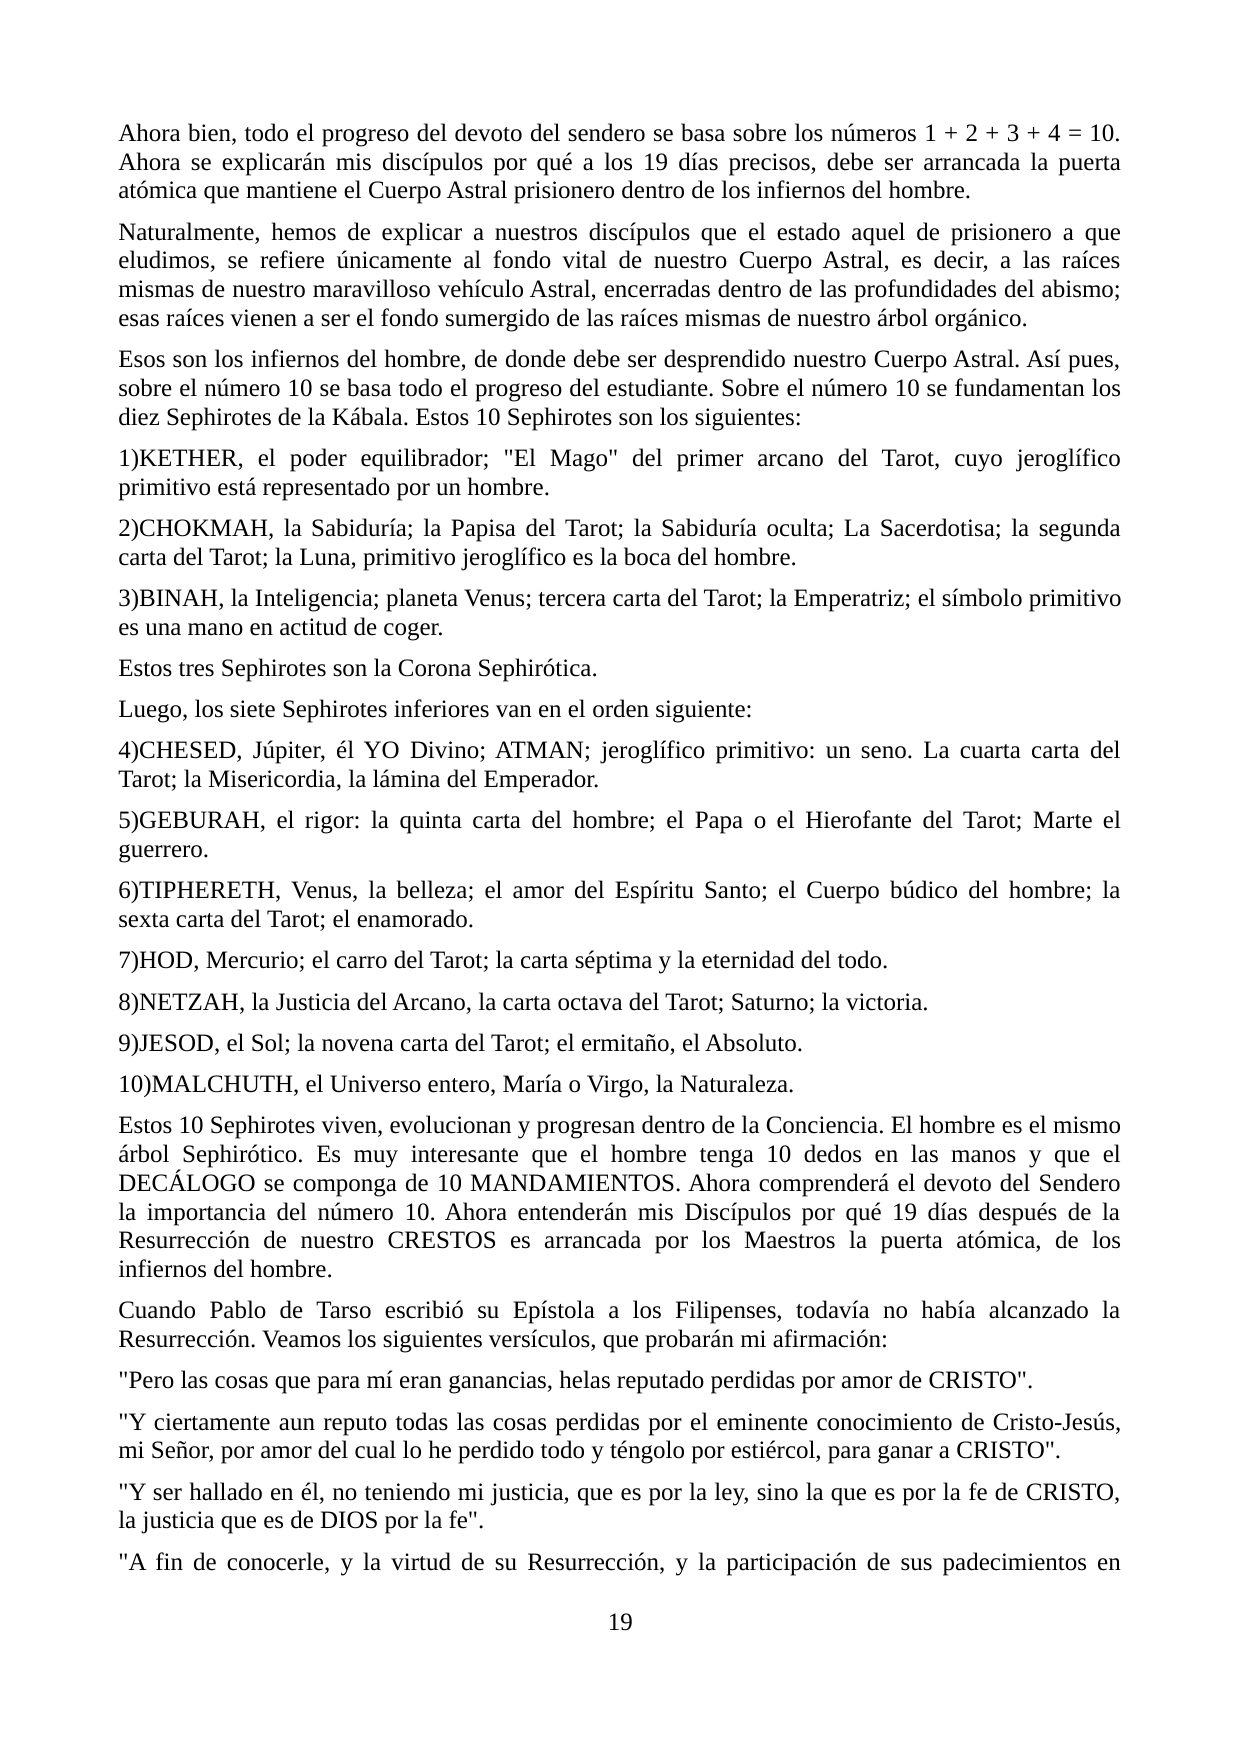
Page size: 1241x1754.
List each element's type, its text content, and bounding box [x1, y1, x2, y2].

text 10)MALCHUTH, el Universo entero, María o Virgo, la Naturaleza. [118, 1069, 1122, 1098]
text 1)KETHER, el poder equilibrador; "El Mago" del primer arcano del Tarot, cuyo jeroglífico primitivo está representado por un hombre. [118, 443, 1122, 501]
text 5)GEBURAH, el rigor: la quinta carta del hombre; el Papa o el Hierofante del Tarot; Marte el guerrero. [118, 806, 1122, 863]
text "A fin de conocerle, y la virtud de su Resurrección, y la participación de sus padecimientos en [118, 1547, 1122, 1576]
text 8)NETZAH, la Justicia del Arcano, la carta octava del Tarot; Saturno; la victoria. [118, 987, 1122, 1016]
text 4)CHESED, Júpiter, él YO Divino; ATMAN; jeroglífico primitivo: un seno. La cuarta carta del Tarot; la Misericordia, la lámina del Emperador. [118, 736, 1122, 793]
text 6)TIPHERETH, Venus, la belleza; el amor del Espíritu Santo; el Cuerpo búdico del hombre; la sexta carta del Tarot; el enamorado. [118, 876, 1122, 933]
text 9)JESOD, el Sol; la novena carta del Tarot; el ermitaño, el Absoluto. [118, 1028, 1122, 1057]
text "Pero las cosas que para mí eran ganancias, helas reputado perdidas por amor de CRISTO". [118, 1366, 1122, 1394]
text "Y ciertamente aun reputo todas las cosas perdidas por el eminente conocimiento de Cristo-Jesús, mi Señor, por amor del cual lo he perdido todo y téngolo por estiércol, para ganar a CRISTO". [118, 1407, 1122, 1464]
text Naturalmente, hemos de explicar a nuestros discípulos que el estado aquel de prisionero a que eludimos, se refiere únicamente al fondo vital de nuestro Cuerpo Astral, es decir, a las raíces mismas de nuestro maravilloso vehículo Astral, encerradas dentro de las profundidades del abismo; esas raíces vienen a ser el fondo sumergido de las raíces mismas de nuestro árbol orgánico. [118, 217, 1122, 332]
text Estos 10 Sephirotes viven, evolucionan y progresan dentro de la Conciencia. El hombre es el mismo árbol Sephirótico. Es muy interesante que el hombre tenga 10 dedos en las manos y que el DECÁLOGO se componga de 10 MANDAMIENTOS. Ahora comprenderá el devoto del Sendero la importancia del número 10. Ahora entenderán mis Discípulos por qué 19 días después de la Resurrección de nuestro CRESTOS es arrancada por los Maestros la puerta atómica, de los infiernos del hombre. [118, 1111, 1122, 1283]
text Estos tres Sephirotes son la Corona Sephirótica. [118, 653, 1122, 682]
text 2)CHOKMAH, la Sabiduría; la Papisa del Tarot; la Sabiduría oculta; La Sacerdotisa; la segunda carta del Tarot; la Luna, primitivo jeroglífico es la boca del hombre. [118, 513, 1122, 571]
text Ahora bien, todo el progreso del devoto del sendero se basa sobre los números 1 + 2 + 3 + 4 = 10. Ahora se explicarán mis discípulos por qué a los 19 días precisos, debe ser arrancada la puerta atómica que mantiene el Cuerpo Astral prisionero dentro de los infiernos del hombre. [118, 118, 1122, 204]
text "Y ser hallado en él, no teniendo mi justicia, que es por la ley, sino la que es por la fe de CRISTO, la justicia que es de DIOS por la fe". [118, 1477, 1122, 1534]
text Cuando Pablo de Tarso escribió su Epístola a los Filipenses, todavía no había alcanzado la Resurrección. Veamos los siguientes versículos, que probarán mi afirmación: [118, 1296, 1122, 1353]
text Luego, los siete Sephirotes inferiores van en el orden siguiente: [118, 694, 1122, 723]
text 3)BINAH, la Inteligencia; planeta Venus; tercera carta del Tarot; la Emperatriz; el símbolo primitivo es una mano en actitud de coger. [118, 583, 1122, 641]
text 7)HOD, Mercurio; el carro del Tarot; la carta séptima y la eternidad del todo. [118, 946, 1122, 974]
text Esos son los infiernos del hombre, de donde debe ser desprendido nuestro Cuerpo Astral. Así pues, sobre el número 10 se basa todo el progreso del estudiante. Sobre el número 10 se fundamentan los diez Sephirotes de la Kábala. Estos 10 Sephirotes son los siguientes: [118, 344, 1122, 431]
